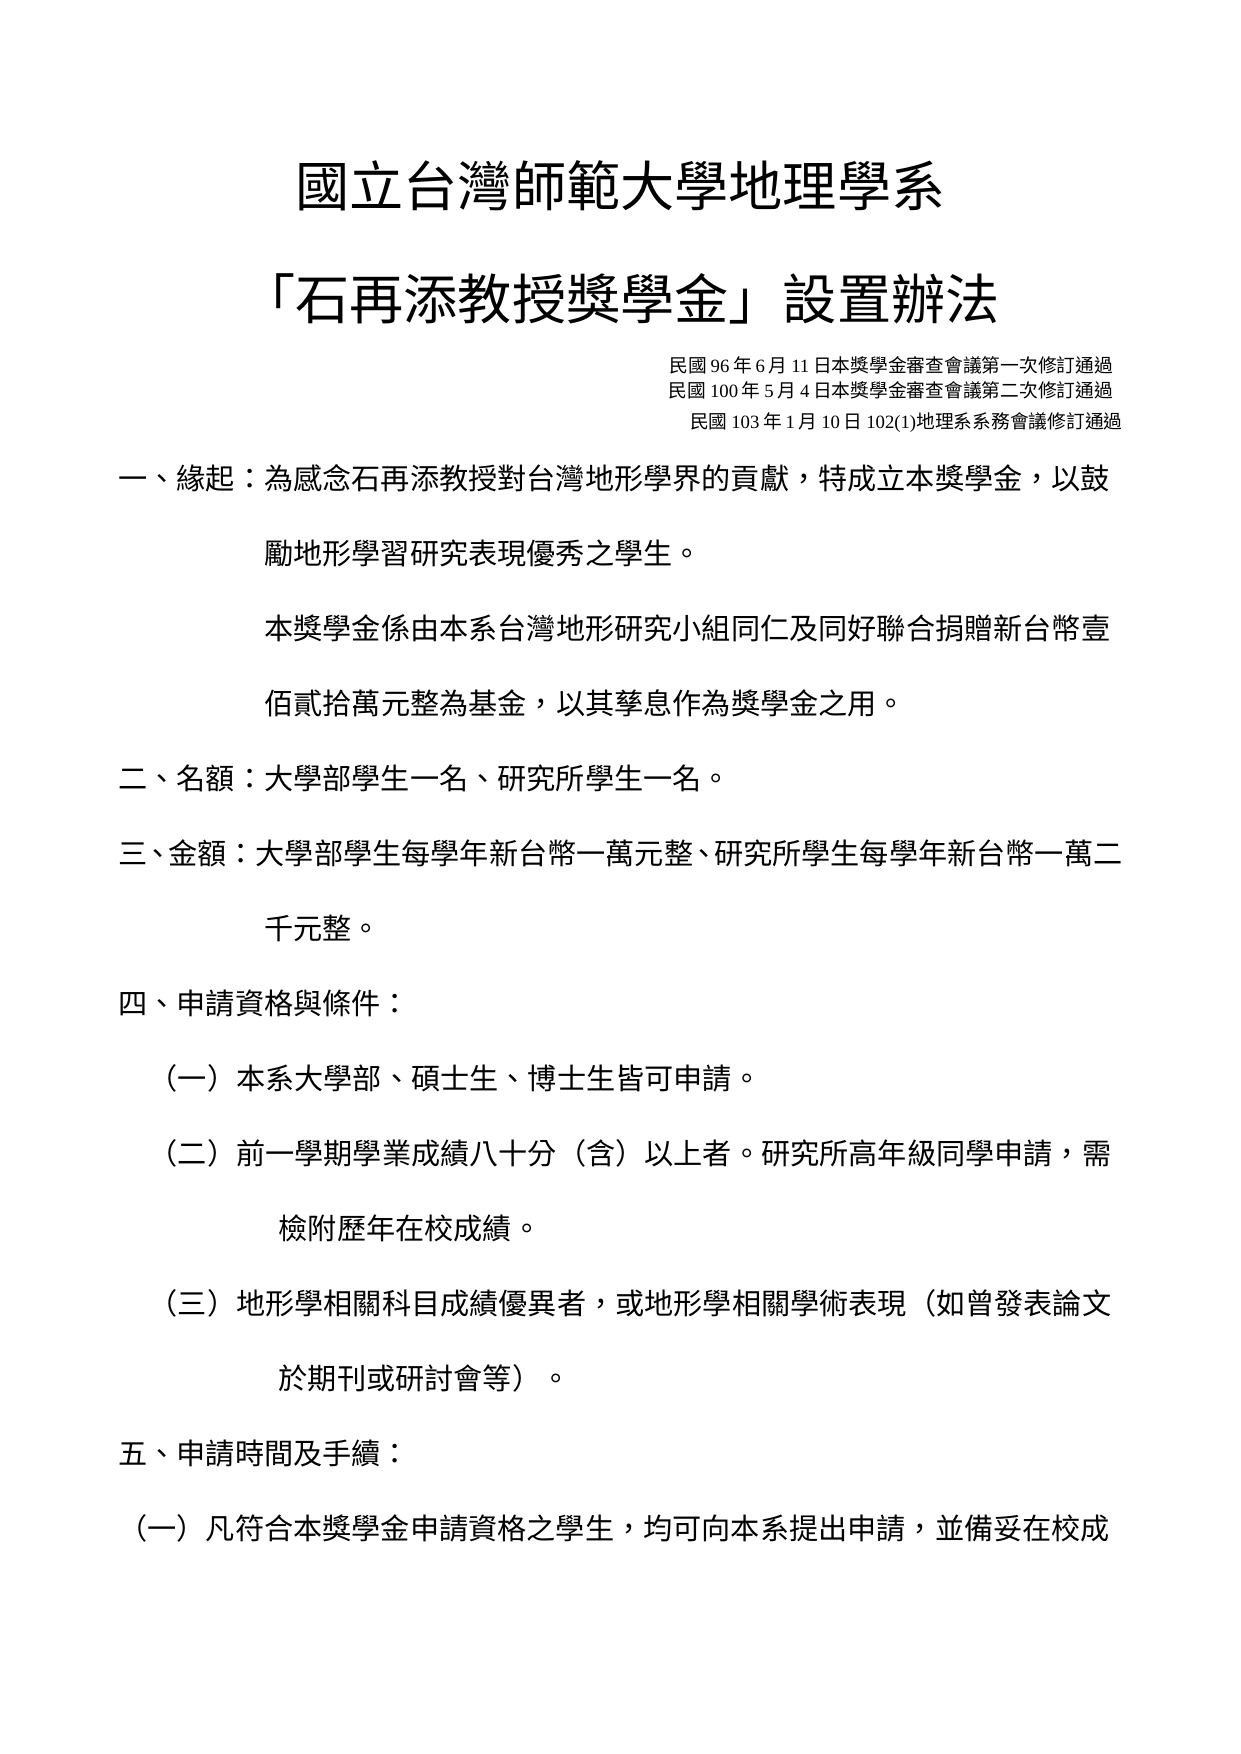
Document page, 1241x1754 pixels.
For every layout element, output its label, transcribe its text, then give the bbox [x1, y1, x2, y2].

text （一）本系大學部、碩士生、博士生皆可申請。 [118, 1039, 1122, 1114]
text 四、申請資格與條件： [118, 964, 1122, 1039]
text 二、名額：大學部學生一名、研究所學生一名。 [118, 739, 1122, 814]
text 民國96年6月11日本獎學金審查會議第一次修訂通過 [118, 352, 1113, 377]
text 五、申請時間及手續： [118, 1414, 1122, 1489]
text 一、緣起：為感念石再添教授對台灣地形學界的貢獻，特成立本獎學金，以鼓勵地形學習研究表現優秀之學生。 [118, 439, 1122, 589]
text 民國100年5月4日本獎學金審查會議第二次修訂通過 [118, 377, 1113, 402]
text 「石再添教授獎學金」設置辦法 [118, 239, 1122, 352]
text （三）地形學相關科目成績優異者，或地形學相關學術表現（如曾發表論文於期刊或研討會等）。 [118, 1264, 1122, 1414]
text （一）凡符合本獎學金申請資格之學生，均可向本系提出申請，並備妥在校成 [118, 1489, 1122, 1564]
text 本獎學金係由本系台灣地形研究小組同仁及同好聯合捐贈新台幣壹佰貳拾萬元整為基金，以其孳息作為獎學金之用。 [264, 589, 1122, 739]
text 三、金額：大學部學生每學年新台幣一萬元整、研究所學生每學年新台幣一萬二千元整。 [118, 814, 1122, 964]
text （二）前一學期學業成績八十分（含）以上者。研究所高年級同學申請，需檢附歷年在校成績。 [118, 1114, 1122, 1264]
text 國立台灣師範大學地理學系 [118, 127, 1122, 239]
text 民國103年1月10日102(1)地理系系務會議修訂通過 [118, 402, 1122, 439]
